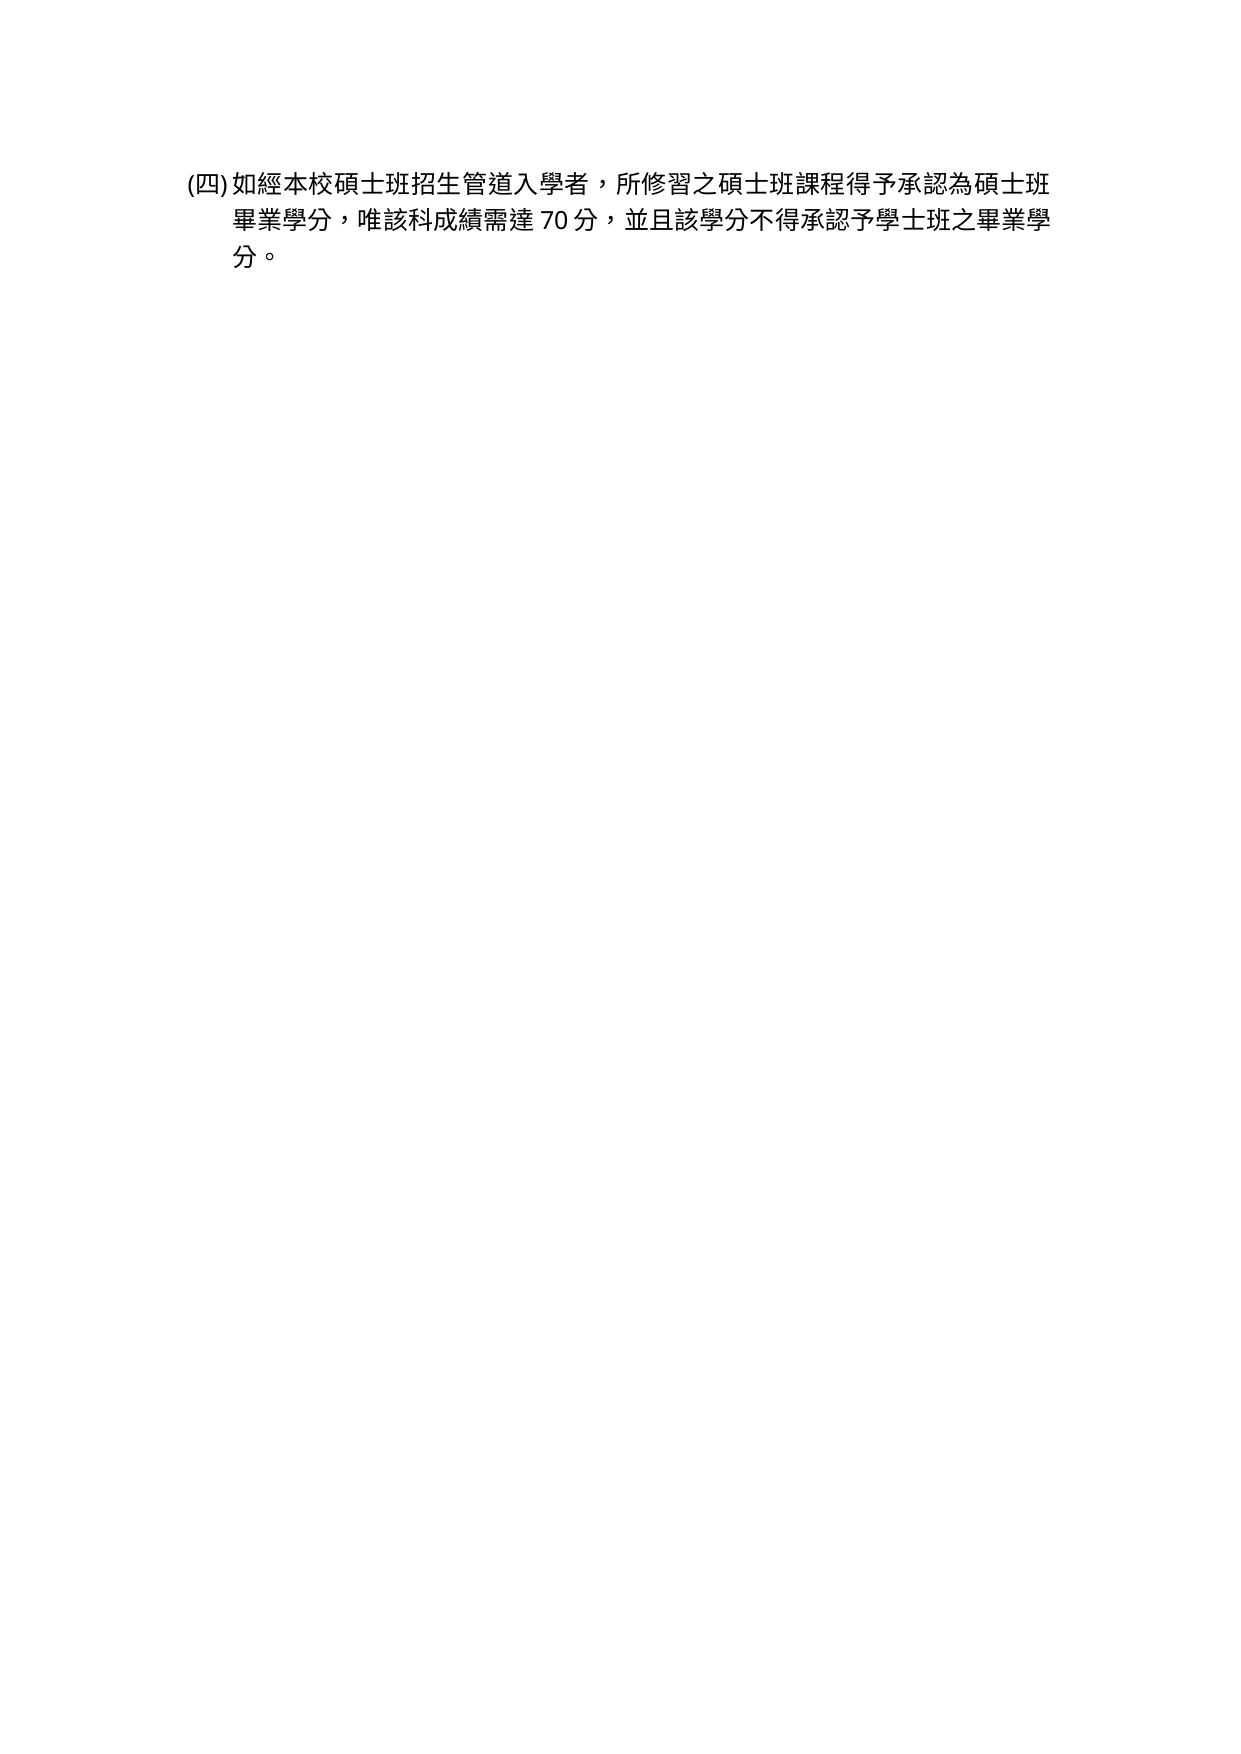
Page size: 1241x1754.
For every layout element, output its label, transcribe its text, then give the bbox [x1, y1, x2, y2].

list 如經本校碩士班招生管道入學者，所修習之碩士班課程得予承認為碩士班畢業學分，唯該科成績需達70分，並且該學分不得承認予學士班之畢業學分。 [187, 164, 1053, 273]
